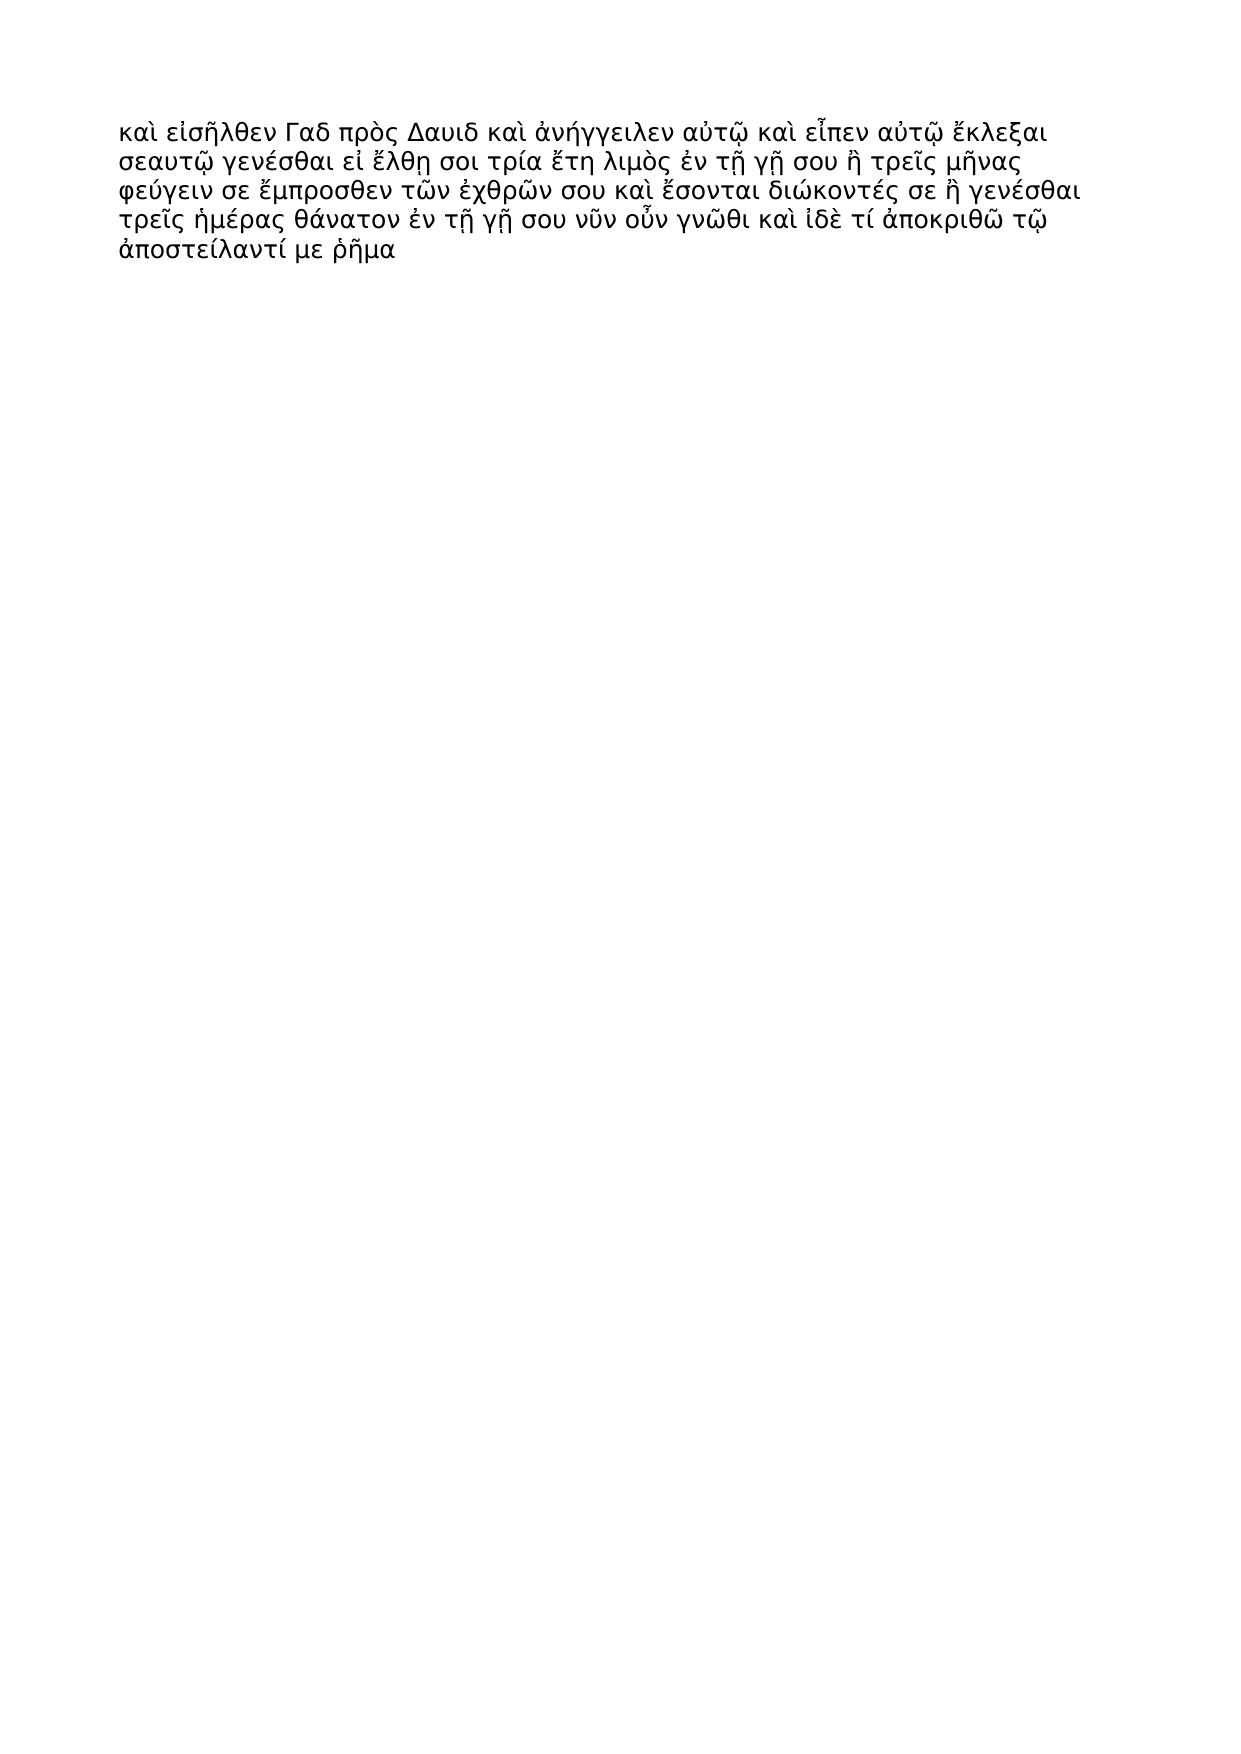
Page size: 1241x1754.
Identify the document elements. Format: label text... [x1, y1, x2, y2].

text καὶ εἰσῆλθεν Γαδ πρὸς Δαυιδ καὶ ἀνήγγειλεν αὐτῷ καὶ εἶπεν αὐτῷ ἔκλεξαι σεαυτῷ γενέσθαι εἰ ἔλθῃ σοι τρία ἔτη λιμὸς ἐν τῇ γῇ σου ἢ τρεῖς μῆνας φεύγειν σε ἔμπροσθεν τῶν ἐχθρῶν σου καὶ ἔσονται διώκοντές σε ἢ γενέσθαι τρεῖς ἡμέρας θάνατον ἐν τῇ γῇ σου νῦν οὖν γνῶθι καὶ ἰδὲ τί ἀποκριθῶ τῷ ἀποστείλαντί με ῥῆμα [118, 118, 1122, 264]
